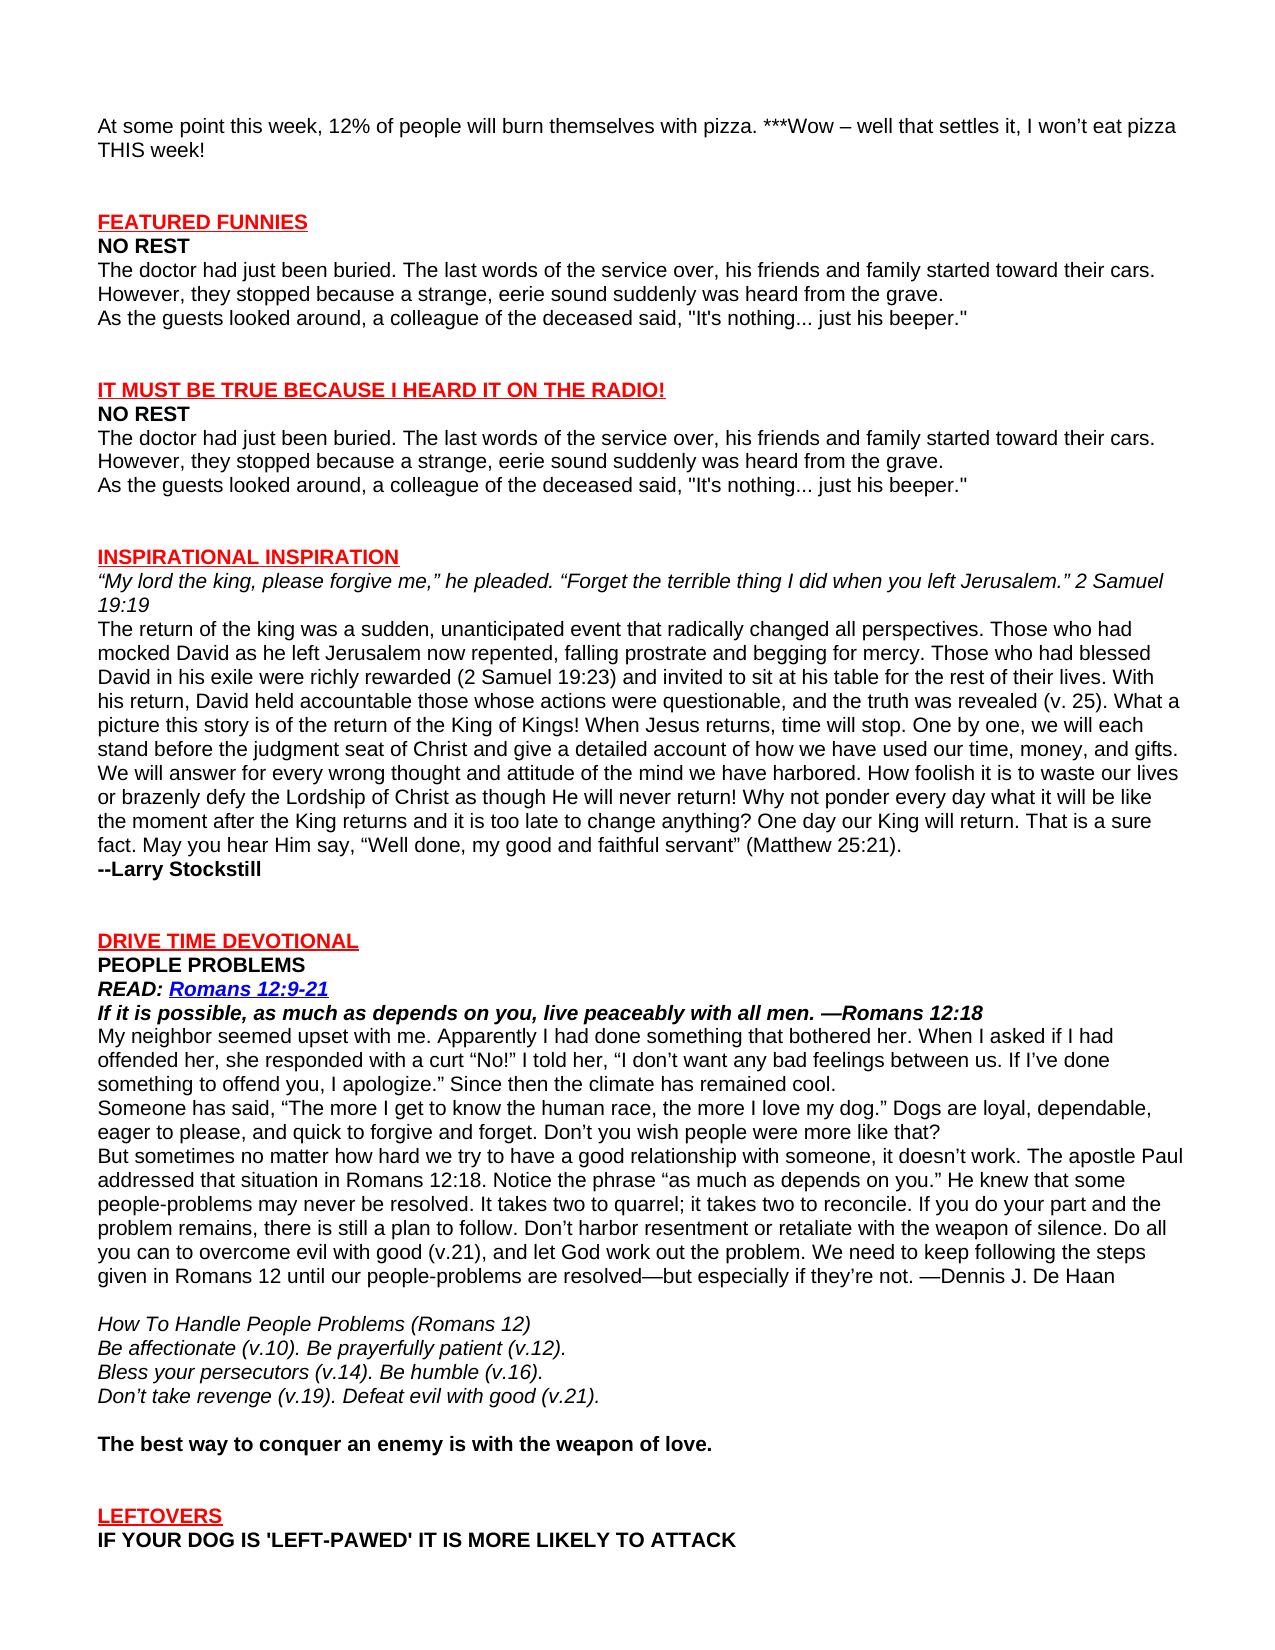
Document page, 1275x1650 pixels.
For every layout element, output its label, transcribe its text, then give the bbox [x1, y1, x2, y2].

text DRIVE TIME DEVOTIONAL [97, 928, 1185, 952]
text Someone has said, “The more I get to know the human race, the more I love my dog.” Dogs are loyal, dependable, eager to please, and quick to forgive and forget. Don’t you wish people were more like that? [97, 1096, 1185, 1144]
text LEFTOVERS [97, 1503, 1185, 1527]
text The best way to conquer an enemy is with the weapon of love. [97, 1432, 1185, 1456]
text How To Handle People Problems (Romans 12) Be affectionate (v.10). Be prayerfully patient (v.12). Bless your persecutors (v.14). Be humble (v.16). Don’t take revenge (v.19). Defeat evil with good (v.21). [97, 1312, 1185, 1408]
text The doctor had just been buried. The last words of the service over, his friends and family started toward their cars. However, they stopped because a strange, eerie sound suddenly was heard from the grave. As the guests looked around, a colleague of the deceased said, "It's nothing... just his beeper." [97, 425, 1185, 497]
text The return of the king was a sudden, unanticipated event that radically changed all perspectives. Those who had mocked David as he left Jerusalem now repented, falling prostrate and begging for mercy. Those who had blessed David in his exile were richly rewarded (2 Samuel 19:23) and invited to sit at his table for the rest of their lives. With his return, David held accountable those whose actions were questionable, and the truth was revealed (v. 25). What a picture this story is of the return of the King of Kings! When Jesus returns, time will stop. One by one, we will each stand before the judgment seat of Christ and give a detailed account of how we have used our time, money, and gifts. We will answer for every wrong thought and attitude of the mind we have harbored. How foolish it is to waste our lives or brazenly defy the Lordship of Christ as though He will never return! Why not ponder every day what it will be like the moment after the King returns and it is too late to change anything? One day our King will return. That is a sure fact. May you hear Him say, “Well done, my good and faithful servant” (Matthew 25:21). [97, 617, 1185, 857]
text If it is possible, as much as depends on you, live peaceably with all men. —Romans 12:18 [97, 1000, 1185, 1024]
text The doctor had just been buried. The last words of the service over, his friends and family started toward their cars. However, they stopped because a strange, eerie sound suddenly was heard from the grave. As the guests looked around, a colleague of the deceased said, "It's nothing... just his beeper." [97, 258, 1185, 329]
text NO REST [97, 234, 1185, 258]
text My neighbor seemed upset with me. Apparently I had done something that bothered her. When I asked if I had offended her, she responded with a curt “No!” I told her, “I don’t want any bad feelings between us. If I’ve done something to offend you, I apologize.” Since then the climate has remained cool. [97, 1024, 1185, 1096]
text FEATURED FUNNIES [97, 210, 1185, 234]
text IF YOUR DOG IS 'LEFT-PAWED' IT IS MORE LIKELY TO ATTACK [97, 1527, 1185, 1551]
text IT MUST BE TRUE BECAUSE I HEARD IT ON THE RADIO! [97, 377, 1185, 401]
text INSPIRATIONAL INSPIRATION [97, 545, 1185, 569]
text PEOPLE PROBLEMS [97, 952, 1185, 976]
text At some point this week, 12% of people will burn themselves with pizza. ***Wow – well that settles it, I won’t eat pizza THIS week! [97, 114, 1185, 162]
text But sometimes no matter how hard we try to have a good relationship with someone, it doesn’t work. The apostle Paul addressed that situation in Romans 12:18. Notice the phrase “as much as depends on you.” He knew that some people-problems may never be resolved. It takes two to quarrel; it takes two to reconcile. If you do your part and the problem remains, there is still a plan to follow. Don’t harbor resentment or retaliate with the weapon of silence. Do all you can to overcome evil with good (v.21), and let God work out the problem. We need to keep following the steps given in Romans 12 until our people-problems are resolved—but especially if they’re not. —Dennis J. De Haan [97, 1144, 1185, 1288]
text NO REST [97, 401, 1185, 425]
text --Larry Stockstill [97, 857, 1185, 881]
text “My lord the king, please forgive me,” he pleaded. “Forget the terrible thing I did when you left Jerusalem.” 2 Samuel 19:19 [97, 569, 1185, 617]
text READ: Romans 12:9-21 [97, 976, 1185, 1000]
